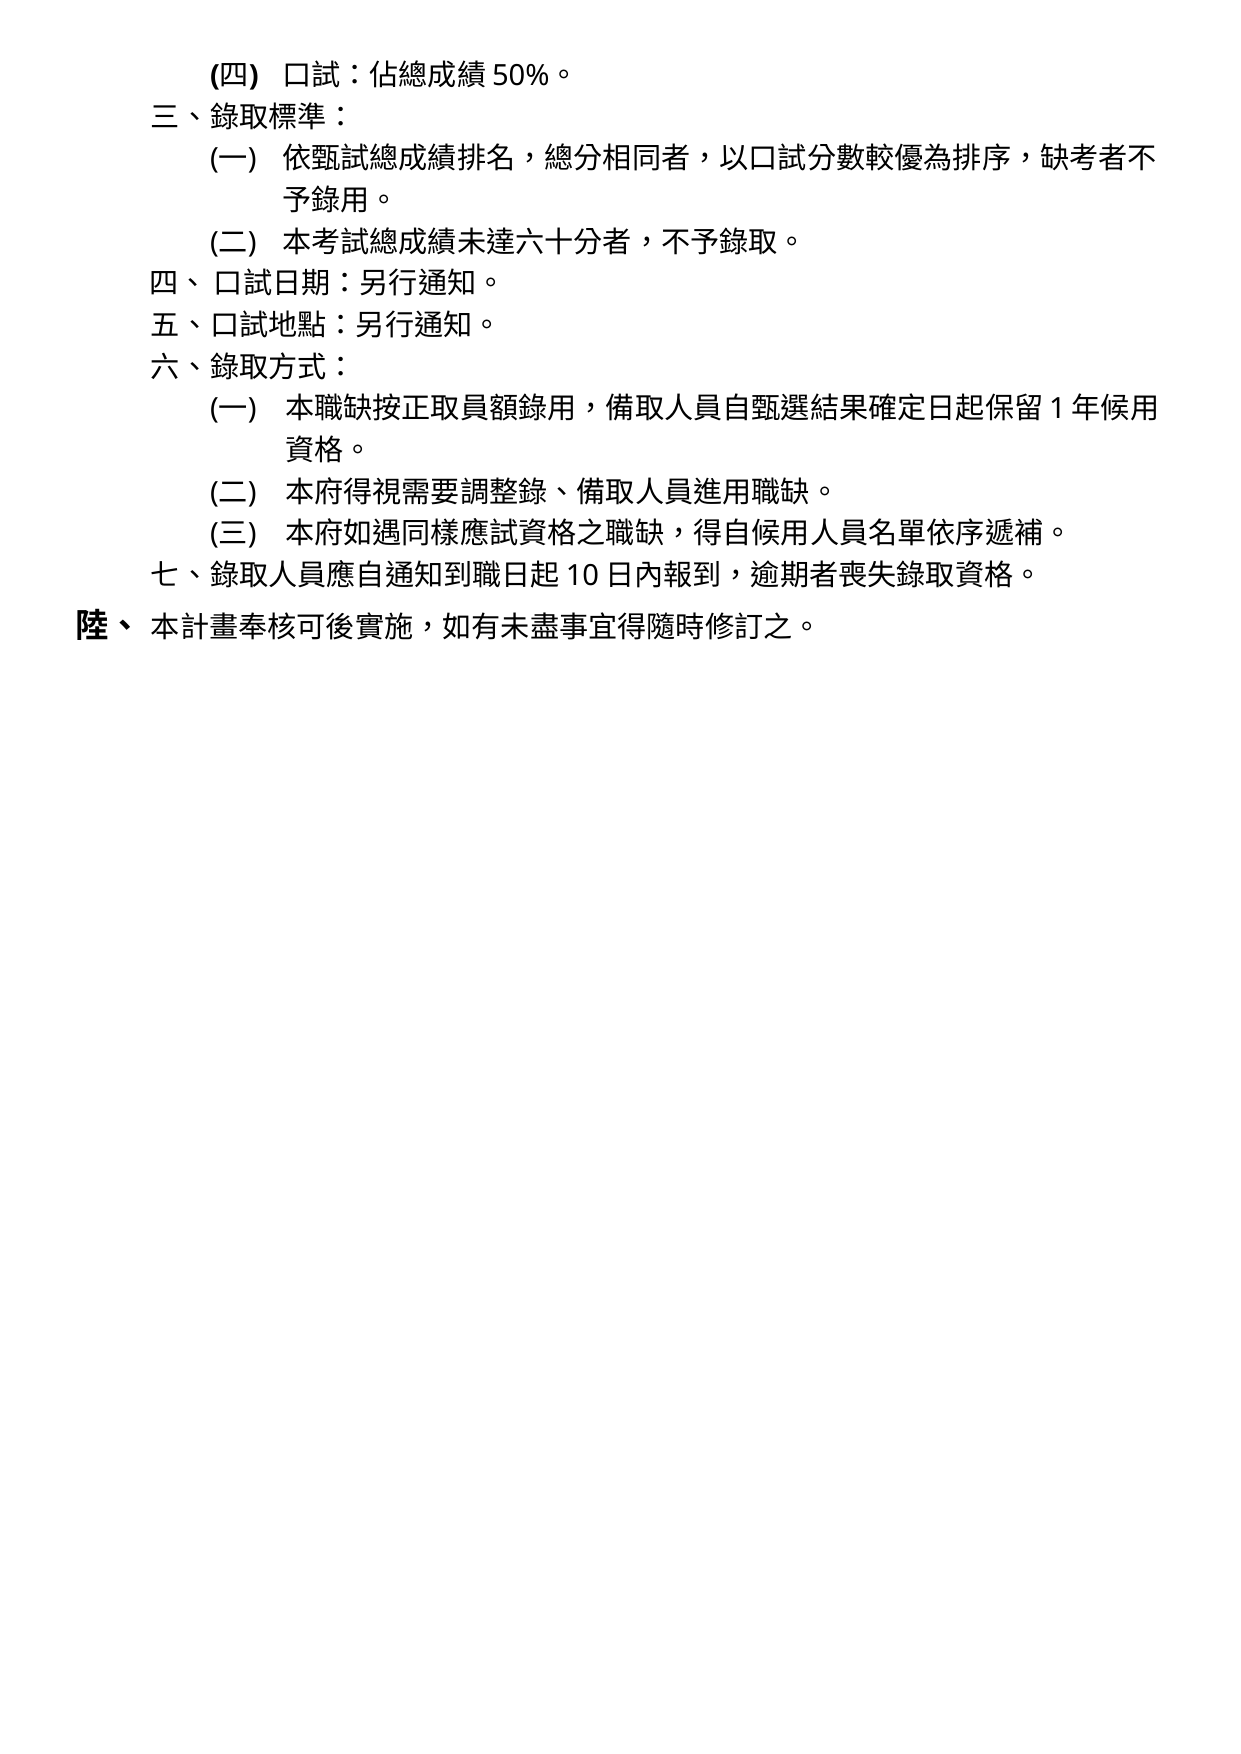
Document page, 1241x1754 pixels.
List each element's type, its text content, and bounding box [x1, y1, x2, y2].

list 口試地點：另行通知。 [151, 302, 1165, 344]
list 本考試總成績未達六十分者，不予錄取。 [210, 219, 1165, 260]
list 本府得視需要調整錄、備取人員進用職缺。 [210, 469, 1165, 510]
list 依甄試總成績排名，總分相同者，以口試分數較優為排序，缺考者不予錄用。 [210, 135, 1165, 219]
list 口試：佔總成績50%。 [210, 52, 1165, 94]
list 錄取標準： [151, 94, 1165, 135]
list 錄取人員應自通知到職日起10日內報到，逾期者喪失錄取資格。 [151, 552, 1165, 594]
list 錄取方式： [151, 344, 1165, 385]
list 本職缺按正取員額錄用，備取人員自甄選結果確定日起保留1年候用資格。 [210, 385, 1165, 469]
list 口試日期：另行通知。 [149, 260, 1165, 302]
list 本計畫奉核可後實施，如有未盡事宜得隨時修訂之。 [75, 594, 1165, 648]
list 本府如遇同樣應試資格之職缺，得自候用人員名單依序遞補。 [210, 510, 1165, 552]
